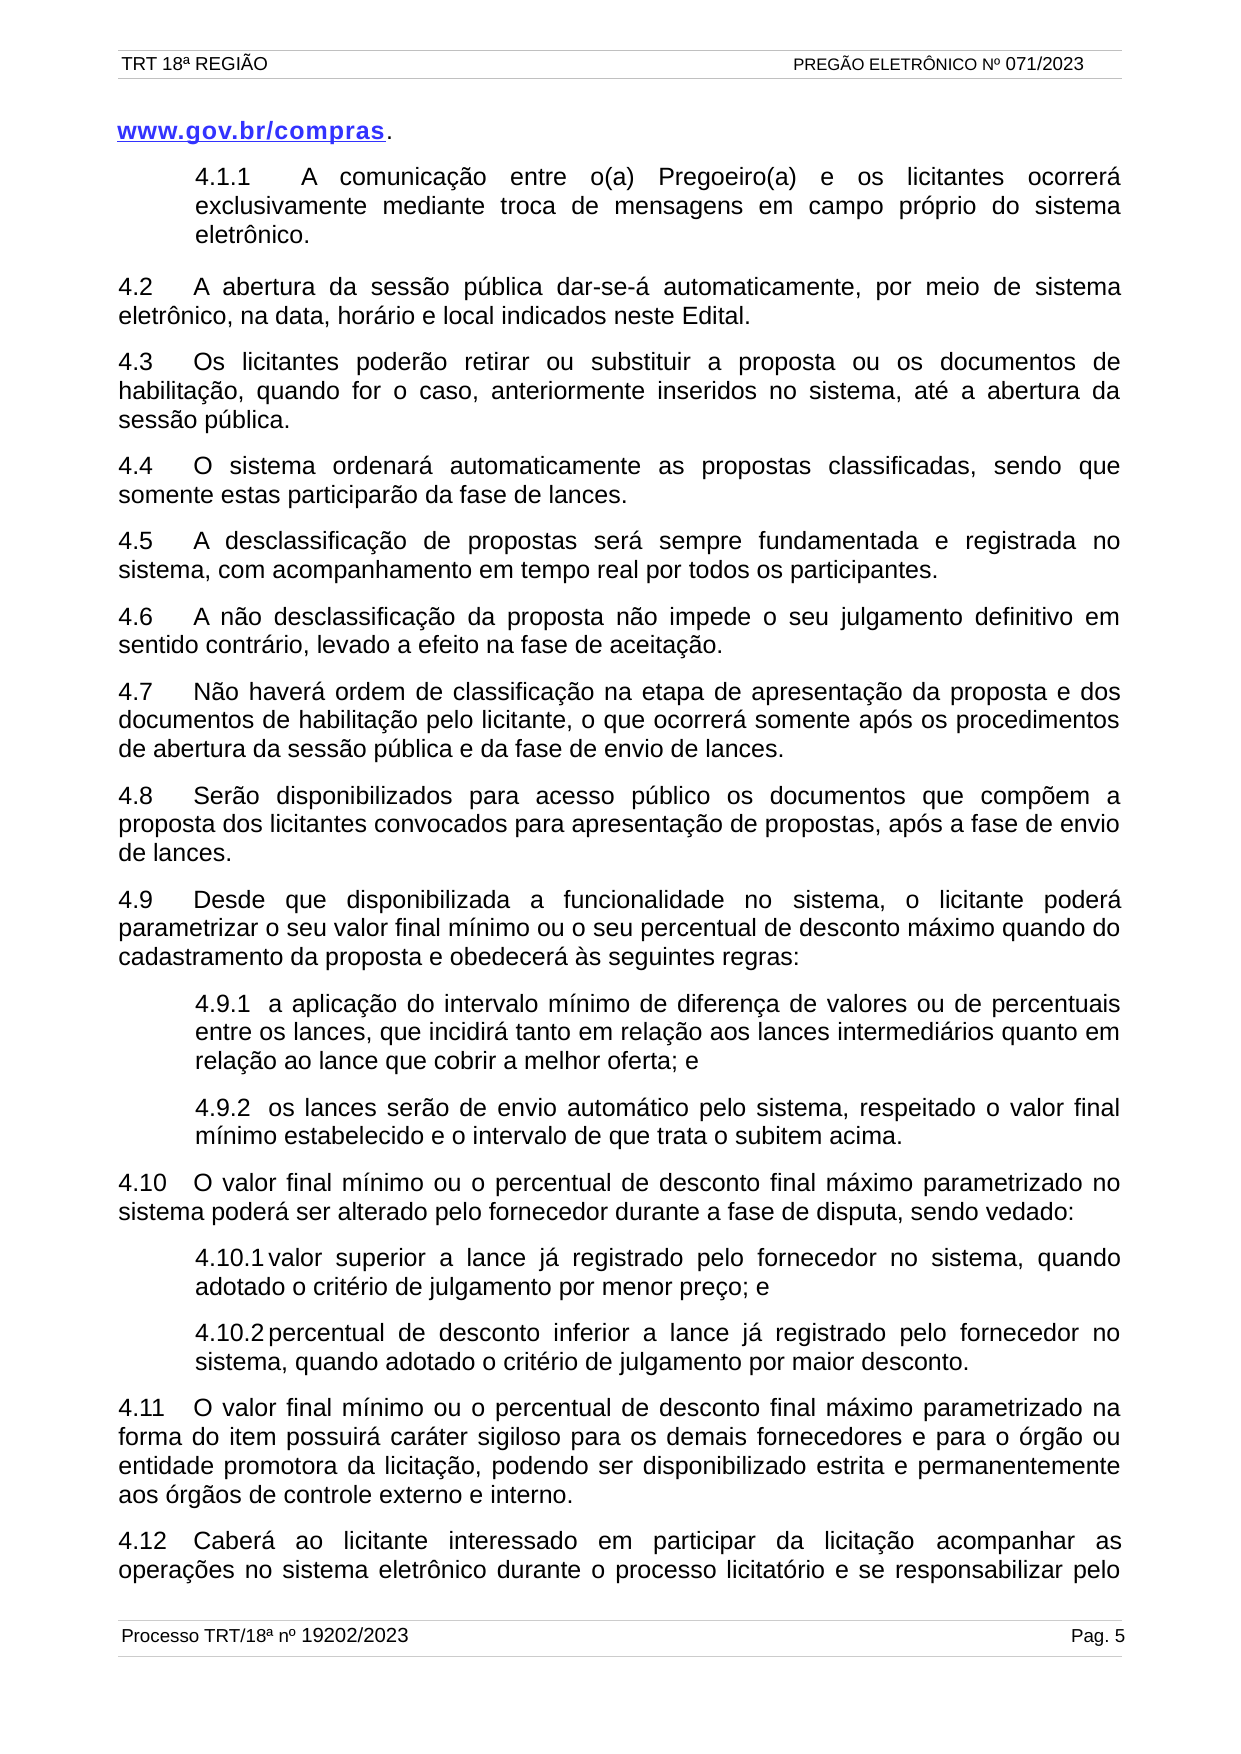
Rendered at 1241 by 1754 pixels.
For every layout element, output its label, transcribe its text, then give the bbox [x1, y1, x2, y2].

text 4.3 Os licitantes poderão retirar ou substituir a proposta ou os documentos de habilitação, quando for o caso, anteriormente inseridos no sistema, até a abertura da sessão pública. [118, 347, 1122, 433]
text 4.1.1 A comunicação entre o(a) Pregoeiro(a) e os licitantes ocorrerá exclusivamente mediante troca de mensagens em campo próprio do sistema eletrônico. [195, 162, 1122, 248]
text 4.10.2 percentual de desconto inferior a lance já registrado pelo fornecedor no sistema, quando adotado o critério de julgamento por maior desconto. [195, 1318, 1122, 1376]
text 4.2 A abertura da sessão pública dar-se-á automaticamente, por meio de sistema eletrônico, na data, horário e local indicados neste Edital. [118, 272, 1122, 329]
text 4.9 Desde que disponibilizada a funcionalidade no sistema, o licitante poderá parametrizar o seu valor final mínimo ou o seu percentual de desconto máximo quando do cadastramento da proposta e obedecerá às seguintes regras: [118, 885, 1122, 971]
text 4.6 A não desclassificação da proposta não impede o seu julgamento definitivo em sentido contrário, levado a efeito na fase de aceitação. [118, 602, 1122, 659]
text 4.10.1 valor superior a lance já registrado pelo fornecedor no sistema, quando adotado o critério de julgamento por menor preço; e [195, 1243, 1122, 1301]
text 4.9.2 os lances serão de envio automático pelo sistema, respeitado o valor final mínimo estabelecido e o intervalo de que trata o subitem acima. [195, 1093, 1122, 1150]
text 4.9.1 a aplicação do intervalo mínimo de diferença de valores ou de percentuais entre os lances, que incidirá tanto em relação aos lances intermediários quanto em relação ao lance que cobrir a melhor oferta; e [195, 989, 1122, 1075]
text www.gov.br/compras. [117, 116, 1122, 144]
text 4.5 A desclassificação de propostas será sempre fundamentada e registrada no sistema, com acompanhamento em tempo real por todos os participantes. [118, 526, 1122, 584]
text 4.7 Não haverá ordem de classificação na etapa de apresentação da proposta e dos documentos de habilitação pelo licitante, o que ocorrerá somente após os procedimentos de abertura da sessão pública e da fase de envio de lances. [118, 677, 1122, 763]
text 4.8 Serão disponibilizados para acesso público os documentos que compõem a proposta dos licitantes convocados para apresentação de propostas, após a fase de envio de lances. [118, 781, 1122, 867]
text 4.11 O valor final mínimo ou o percentual de desconto final máximo parametrizado na forma do item possuirá caráter sigiloso para os demais fornecedores e para o órgão ou entidade promotora da licitação, podendo ser disponibilizado estrita e permanentemente aos órgãos de controle externo e interno. [118, 1393, 1122, 1508]
text 4.10 O valor final mínimo ou o percentual de desconto final máximo parametrizado no sistema poderá ser alterado pelo fornecedor durante a fase de disputa, sendo vedado: [118, 1168, 1122, 1225]
text 4.12 Caberá ao licitante interessado em participar da licitação acompanhar as operações no sistema eletrônico durante o processo licitatório e se responsabilizar pelo [118, 1526, 1122, 1584]
text 4.4 O sistema ordenará automaticamente as propostas classificadas, sendo que somente estas participarão da fase de lances. [118, 451, 1122, 509]
